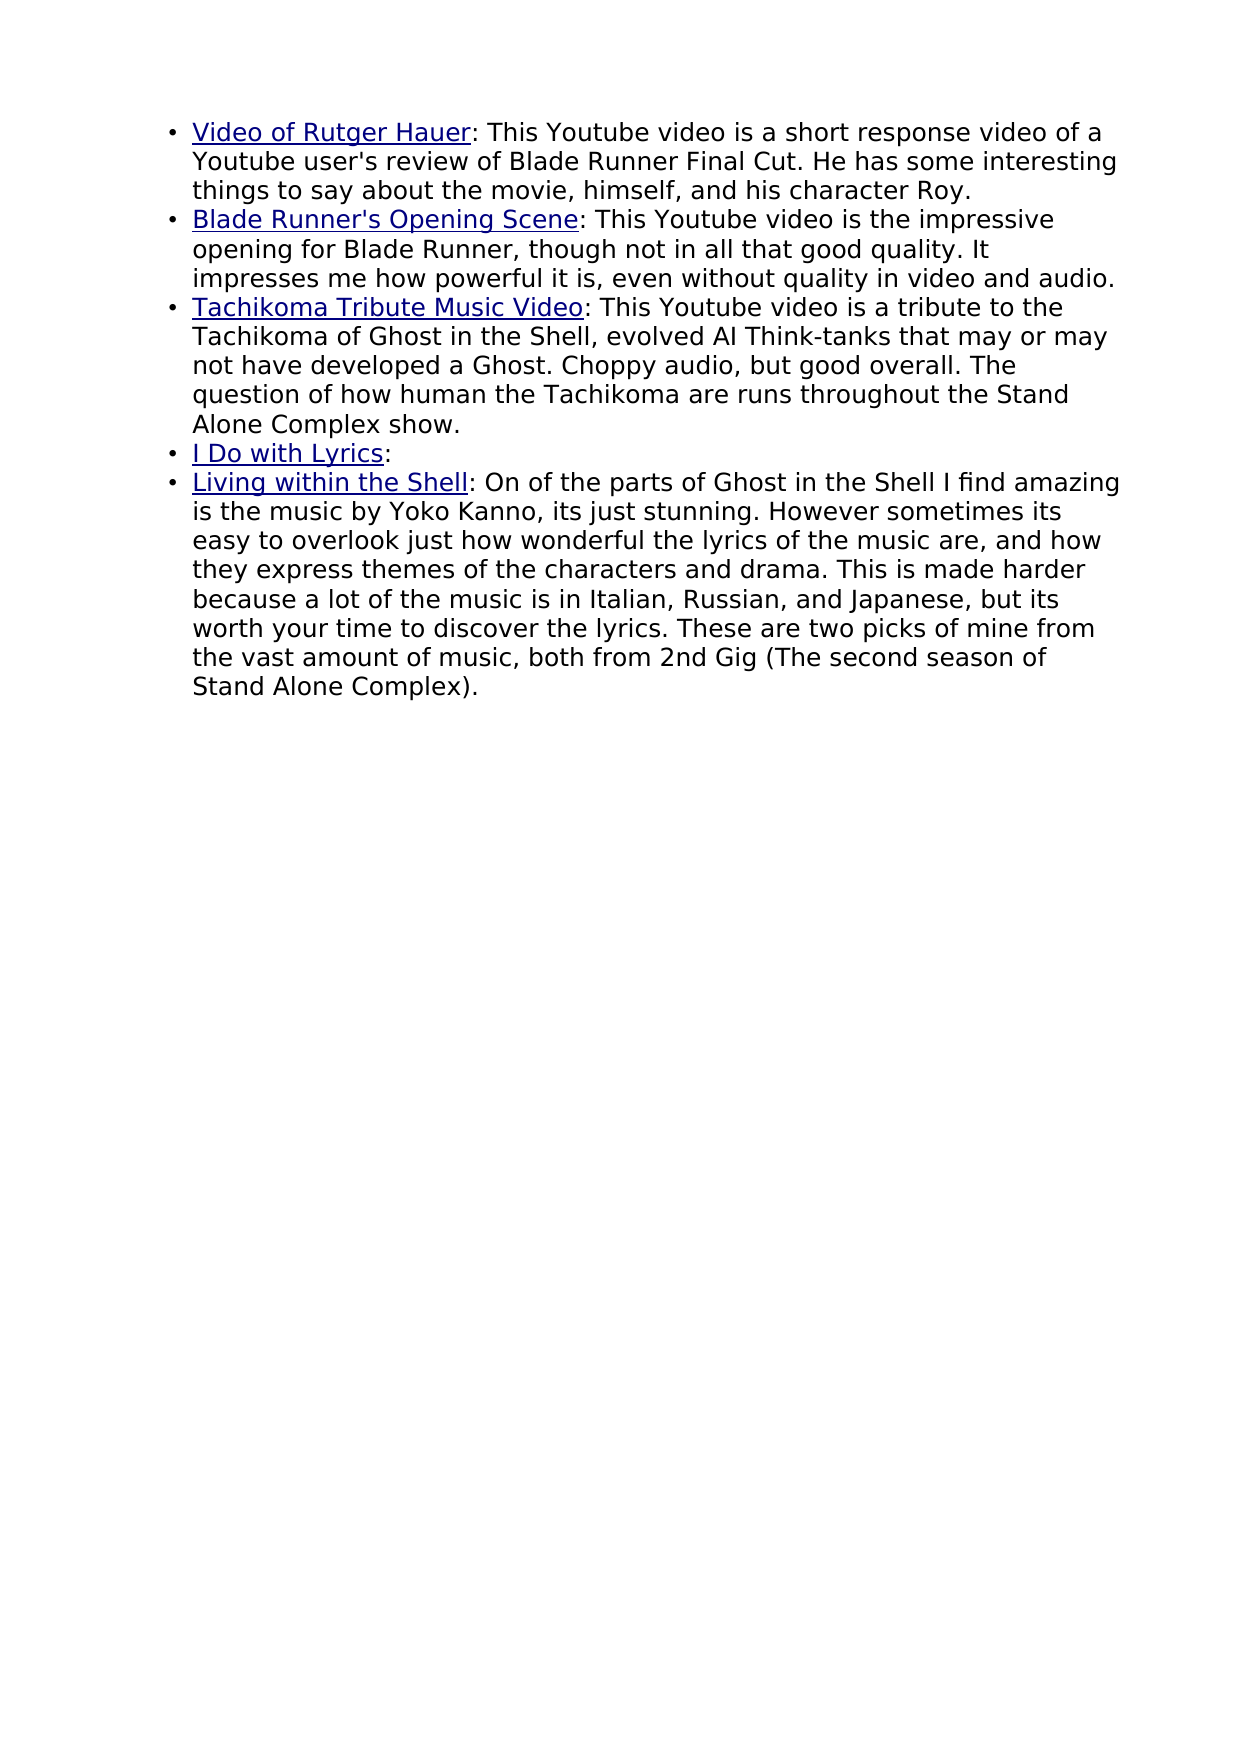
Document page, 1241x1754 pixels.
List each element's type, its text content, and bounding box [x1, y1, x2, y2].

list Living within the Shell: On of the parts of Ghost in the Shell I find amazing is the music by Yoko Kanno, its just stunning. However sometimes its easy to overlook just how wonderful the lyrics of the music are, and how they express themes of the characters and drama. This is made harder because a lot of the music is in Italian, Russian, and Japanese, but its worth your time to discover the lyrics. These are two picks of mine from the vast amount of music, both from 2nd Gig (The second season of Stand Alone Complex). [177, 468, 1122, 701]
list I Do with Lyrics: [177, 439, 1122, 468]
list Tachikoma Tribute Music Video: This Youtube video is a tribute to the Tachikoma of Ghost in the Shell, evolved AI Think-tanks that may or may not have developed a Ghost. Choppy audio, but good overall. The question of how human the Tachikoma are runs throughout the Stand Alone Complex show. [177, 293, 1122, 439]
list Blade Runner's Opening Scene: This Youtube video is the impressive opening for Blade Runner, though not in all that good quality. It impresses me how powerful it is, even without quality in video and audio. [177, 206, 1122, 293]
list Video of Rutger Hauer: This Youtube video is a short response video of a Youtube user's review of Blade Runner Final Cut. He has some interesting things to say about the movie, himself, and his character Roy. [177, 118, 1122, 206]
